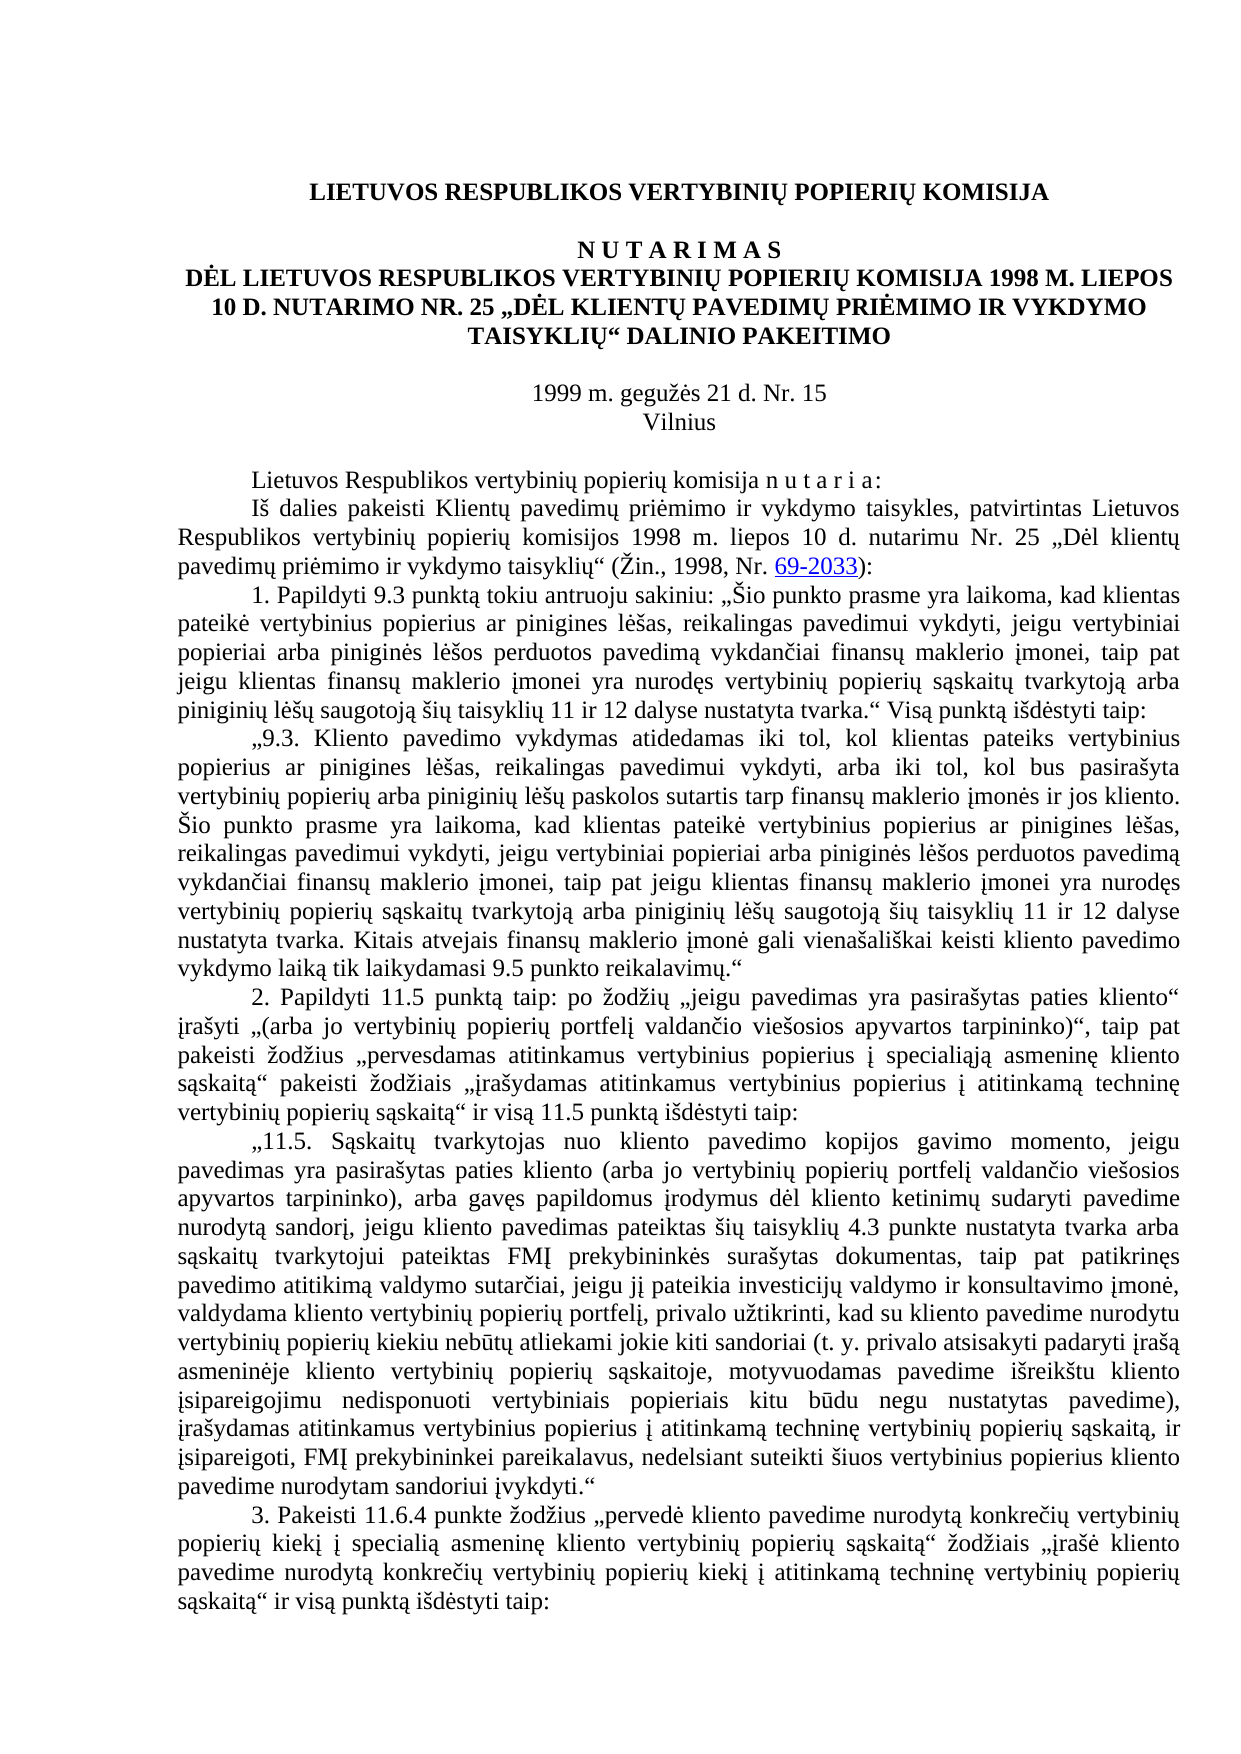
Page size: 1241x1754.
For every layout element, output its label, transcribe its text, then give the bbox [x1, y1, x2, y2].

text Iš dalies pakeisti Klientų pavedimų priėmimo ir vykdymo taisykles, patvirtintas Lietuvos Respublikos vertybinių popierių komisijos 1998 m. liepos 10 d. nutarimu Nr. 25 „Dėl klientų pavedimų priėmimo ir vykdymo taisyklių“ (Žin., 1998, Nr. 69-2033): [177, 493, 1181, 580]
text Vilnius [177, 407, 1181, 436]
text 1. Papildyti 9.3 punktą tokiu antruoju sakiniu: „Šio punkto prasme yra laikoma, kad klientas pateikė vertybinius popierius ar pinigines lėšas, reikalingas pavedimui vykdyti, jeigu vertybiniai popieriai arba piniginės lėšos perduotos pavedimą vykdančiai finansų maklerio įmonei, taip pat jeigu klientas finansų maklerio įmonei yra nurodęs vertybinių popierių sąskaitų tvarkytoją arba piniginių lėšų saugotoją šių taisyklių 11 ir 12 dalyse nustatyta tvarka.“ Visą punktą išdėstyti taip: [177, 580, 1181, 723]
text 2. Papildyti 11.5 punktą taip: po žodžių „jeigu pavedimas yra pasirašytas paties kliento“ įrašyti „(arba jo vertybinių popierių portfelį valdančio viešosios apyvartos tarpininko)“, taip pat pakeisti žodžius „pervesdamas atitinkamus vertybinius popierius į specialiąją asmeninę kliento sąskaitą“ pakeisti žodžiais „įrašydamas atitinkamus vertybinius popierius į atitinkamą techninę vertybinių popierių sąskaitą“ ir visą 11.5 punktą išdėstyti taip: [177, 982, 1181, 1126]
text Lietuvos Respublikos vertybinių popierių komisija nutaria: [177, 465, 1181, 493]
text DĖL LIETUVOS RESPUBLIKOS VERTYBINIŲ POPIERIŲ KOMISIJA 1998 M. LIEPOS 10 D. NUTARIMO NR. 25 „DĖL KLIENTŲ PAVEDIMŲ PRIĖMIMO IR VYKDYMO TAISYKLIŲ“ DALINIO PAKEITIMO [177, 263, 1181, 350]
text 1999 m. gegužės 21 d. Nr. 15 [177, 378, 1181, 407]
text „11.5. Sąskaitų tvarkytojas nuo kliento pavedimo kopijos gavimo momento, jeigu pavedimas yra pasirašytas paties kliento (arba jo vertybinių popierių portfelį valdančio viešosios apyvartos tarpininko), arba gavęs papildomus įrodymus dėl kliento ketinimų sudaryti pavedime nurodytą sandorį, jeigu kliento pavedimas pateiktas šių taisyklių 4.3 punkte nustatyta tvarka arba sąskaitų tvarkytojui pateiktas FMĮ prekybininkės surašytas dokumentas, taip pat patikrinęs pavedimo atitikimą valdymo sutarčiai, jeigu jį pateikia investicijų valdymo ir konsultavimo įmonė, valdydama kliento vertybinių popierių portfelį, privalo užtikrinti, kad su kliento pavedime nurodytu vertybinių popierių kiekiu nebūtų atliekami jokie kiti sandoriai (t. y. privalo atsisakyti padaryti įrašą asmeninėje kliento vertybinių popierių sąskaitoje, motyvuodamas pavedime išreikštu kliento įsipareigojimu nedisponuoti vertybiniais popieriais kitu būdu negu nustatytas pavedime), įrašydamas atitinkamus vertybinius popierius į atitinkamą techninę vertybinių popierių sąskaitą, ir įsipareigoti, FMĮ prekybininkei pareikalavus, nedelsiant suteikti šiuos vertybinius popierius kliento pavedime nurodytam sandoriui įvykdyti.“ [177, 1126, 1181, 1500]
text LIETUVOS RESPUBLIKOS VERTYBINIŲ POPIERIŲ KOMISIJA [177, 177, 1181, 206]
text 3. Pakeisti 11.6.4 punkte žodžius „pervedė kliento pavedime nurodytą konkrečių vertybinių popierių kiekį į specialią asmeninę kliento vertybinių popierių sąskaitą“ žodžiais „įrašė kliento pavedime nurodytą konkrečių vertybinių popierių kiekį į atitinkamą techninę vertybinių popierių sąskaitą“ ir visą punktą išdėstyti taip: [177, 1500, 1181, 1615]
text N U T A R I M A S [177, 235, 1181, 263]
text „9.3. Kliento pavedimo vykdymas atidedamas iki tol, kol klientas pateiks vertybinius popierius ar pinigines lėšas, reikalingas pavedimui vykdyti, arba iki tol, kol bus pasirašyta vertybinių popierių arba piniginių lėšų paskolos sutartis tarp finansų maklerio įmonės ir jos kliento. Šio punkto prasme yra laikoma, kad klientas pateikė vertybinius popierius ar pinigines lėšas, reikalingas pavedimui vykdyti, jeigu vertybiniai popieriai arba piniginės lėšos perduotos pavedimą vykdančiai finansų maklerio įmonei, taip pat jeigu klientas finansų maklerio įmonei yra nurodęs vertybinių popierių sąskaitų tvarkytoją arba piniginių lėšų saugotoją šių taisyklių 11 ir 12 dalyse nustatyta tvarka. Kitais atvejais finansų maklerio įmonė gali vienašališkai keisti kliento pavedimo vykdymo laiką tik laikydamasi 9.5 punkto reikalavimų.“ [177, 723, 1181, 982]
